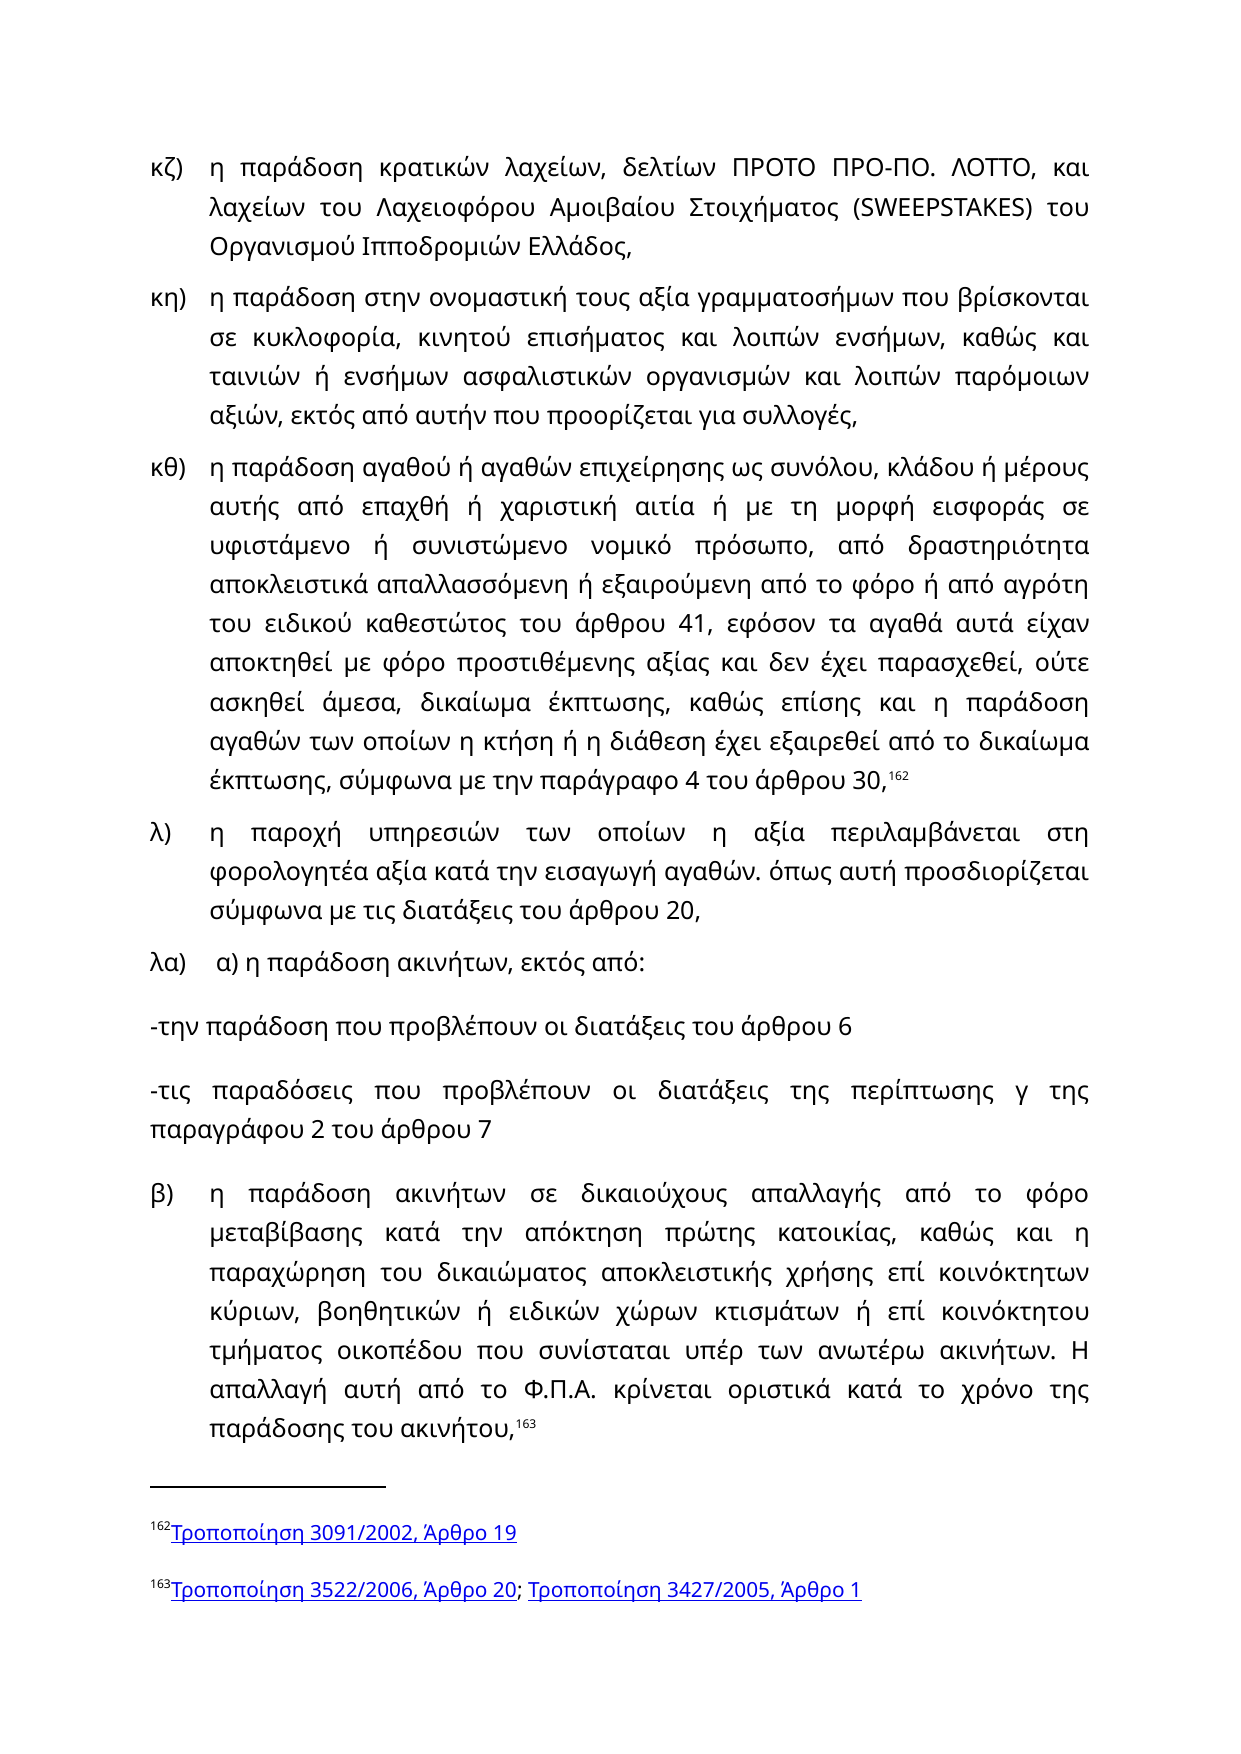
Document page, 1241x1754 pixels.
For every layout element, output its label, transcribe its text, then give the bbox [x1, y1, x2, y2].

list λα) α) η παράδοση ακινήτων, εκτός από: [150, 944, 1090, 978]
text -τις παραδόσεις που προβλέπουν οι διατάξεις της περίπτωσης γ της παραγράφου 2 του άρθρου 7 [150, 1072, 1090, 1146]
list κζ) η παράδοση κρατικών λαχείων, δελτίων ΠΡΟΤΟ ΠΡΟ-ΠΟ. ΛΟΤΤΟ, και λαχείων του Λαχειοφόρου Αμοιβαίου Στοιχήματος (SWEEPSTAKES) του Οργανισμού Ιπποδρομιών Ελλάδος, [150, 150, 1090, 262]
list λ) η παροχή υπηρεσιών των οποίων η αξία περιλαμβάνεται στη φορολογητέα αξία κατά την εισαγωγή αγαθών. όπως αυτή προσδιορίζεται σύμφωνα με τις διατάξεις του άρθρου 20, [150, 814, 1090, 927]
text Τροποποίηση 3522/2006, Άρθρο 20; Τροποποίηση 3427/2005, Άρθρο 1 [150, 1576, 1090, 1604]
list κθ) η παράδοση αγαθού ή αγαθών επιχείρησης ως συνόλου, κλάδου ή μέρους αυτής από επαχθή ή χαριστική αιτία ή με τη μορφή εισφοράς σε υφιστάμενο ή συνιστώμενο νομικό πρόσωπο, από δραστηριότητα αποκλειστικά απαλλασσόμενη ή εξαιρούμενη από το φόρο ή από αγρότη του ειδικού καθεστώτος του άρθρου 41, εφόσον τα αγαθά αυτά είχαν αποκτηθεί με φόρο προστιθέμενης αξίας και δεν έχει παρασχεθεί, ούτε ασκηθεί άμεσα, δικαίωμα έκπτωσης, καθώς επίσης και η παράδοση αγαθών των οποίων η κτήση ή η διάθεση έχει εξαιρεθεί από το δικαίωμα έκπτωσης, σύμφωνα με την παράγραφο 4 του άρθρου 30, [150, 449, 1090, 797]
list κη) η παράδοση στην ονομαστική τους αξία γραμματοσήμων που βρίσκονται σε κυκλοφορία, κινητού επισήματος και λοιπών ενσήμων, καθώς και ταινιών ή ενσήμων ασφαλιστικών οργανισμών και λοιπών παρόμοιων αξιών, εκτός από αυτήν που προορίζεται για συλλογές, [150, 280, 1090, 432]
text Τροποποίηση 3091/2002, Άρθρο 19 [150, 1518, 1090, 1546]
text -την παράδοση που προβλέπουν οι διατάξεις του άρθρου 6 [150, 1008, 1090, 1042]
list β) η παράδοση ακινήτων σε δικαιούχους απαλλαγής από το φόρο μεταβίβασης κατά την απόκτηση πρώτης κατοικίας, καθώς και η παραχώρηση του δικαιώματος αποκλειστικής χρήσης επί κοινόκτητων κύριων, βοηθητικών ή ειδικών χώρων κτισμάτων ή επί κοινόκτητου τμήματος οικοπέδου που συνίσταται υπέρ των ανωτέρω ακινήτων. Η απαλλαγή αυτή από το Φ.Π.Α. κρίνεται οριστικά κατά το χρόνο της παράδοσης του ακινήτου, [150, 1176, 1090, 1445]
